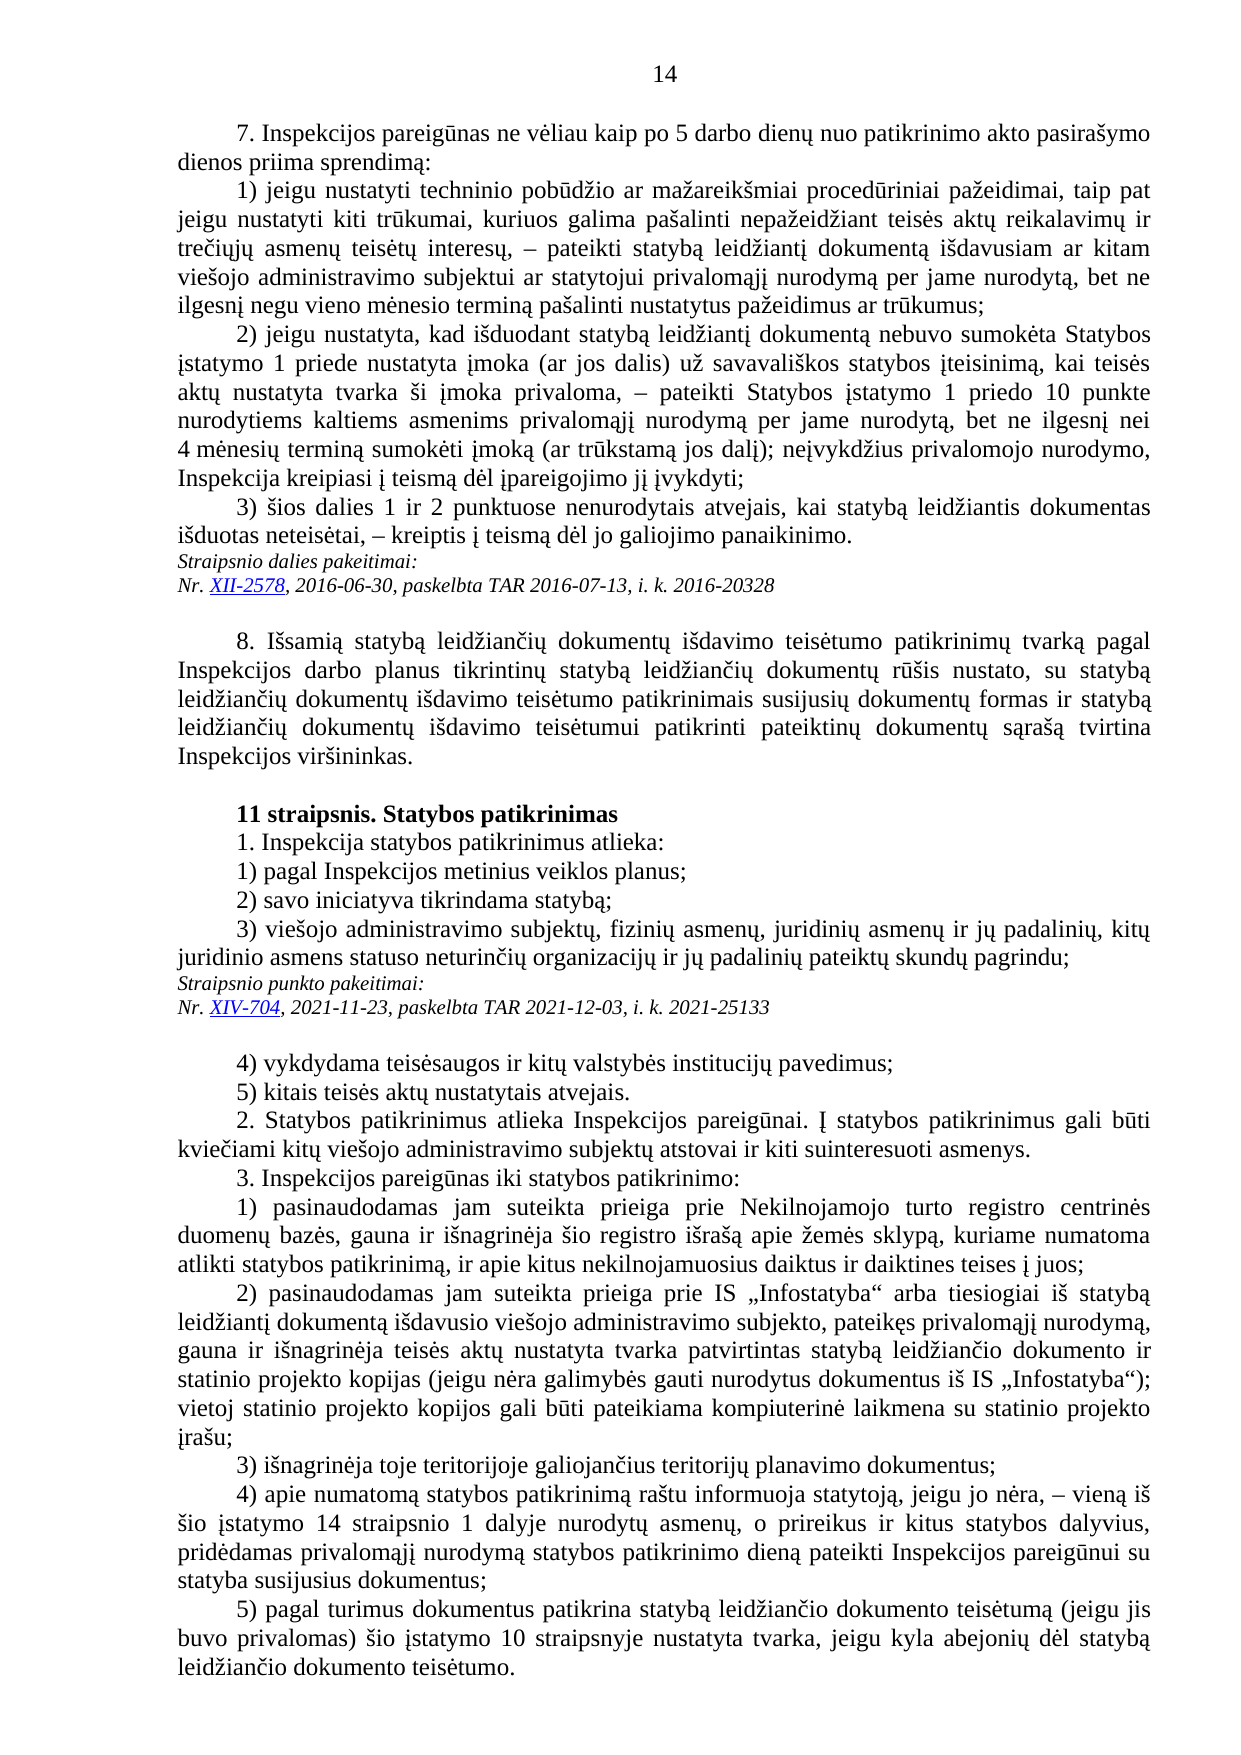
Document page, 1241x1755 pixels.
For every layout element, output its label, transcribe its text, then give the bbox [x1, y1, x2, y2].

text 1) pagal Inspekcijos metinius veiklos planus; [177, 856, 1152, 885]
text 4) vykdydama teisėsaugos ir kitų valstybės institucijų pavedimus; [177, 1048, 1152, 1077]
text 1) jeigu nustatyti techninio pobūdžio ar mažareikšmiai procedūriniai pažeidimai, taip pat jeigu nustatyti kiti trūkumai, kuriuos galima pašalinti nepažeidžiant teisės aktų reikalavimų ir trečiųjų asmenų teisėtų interesų, – pateikti statybą leidžiantį dokumentą išdavusiam ar kitam viešojo administravimo subjektui ar statytojui privalomąjį nurodymą per jame nurodytą, bet ne ilgesnį negu vieno mėnesio terminą pašalinti nustatytus pažeidimus ar trūkumus; [177, 176, 1152, 319]
text 2) savo iniciatyva tikrindama statybą; [177, 885, 1152, 914]
text 3) išnagrinėja toje teritorijoje galiojančius teritorijų planavimo dokumentus; [177, 1451, 1152, 1479]
text 4) apie numatomą statybos patikrinimą raštu informuoja statytoją, jeigu jo nėra, – vieną iš šio įstatymo 14 straipsnio 1 dalyje nurodytų asmenų, o prireikus ir kitus statybos dalyvius, pridėdamas privalomąjį nurodymą statybos patikrinimo dieną pateikti Inspekcijos pareigūnui su statyba susijusius dokumentus; [177, 1479, 1152, 1594]
text Straipsnio punkto pakeitimai: [177, 971, 1152, 995]
text 1. Inspekcija statybos patikrinimus atlieka: [177, 827, 1152, 856]
text 5) pagal turimus dokumentus patikrina statybą leidžiančio dokumento teisėtumą (jeigu jis buvo privalomas) šio įstatymo 10 straipsnyje nustatyta tvarka, jeigu kyla abejonių dėl statybą leidžiančio dokumento teisėtumo. [177, 1594, 1152, 1681]
text 5) kitais teisės aktų nustatytais atvejais. [177, 1077, 1152, 1106]
text 2) jeigu nustatyta, kad išduodant statybą leidžiantį dokumentą nebuvo sumokėta Statybos įstatymo 1 priede nustatyta įmoka (ar jos dalis) už savavališkos statybos įteisinimą, kai teisės aktų nustatyta tvarka ši įmoka privaloma, – pateikti Statybos įstatymo 1 priedo 10 punkte nurodytiems kaltiems asmenims privalomąjį nurodymą per jame nurodytą, bet ne ilgesnį nei 4 mėnesių terminą sumokėti įmoką (ar trūkstamą jos dalį); neįvykdžius privalomojo nurodymo, Inspekcija kreipiasi į teismą dėl įpareigojimo jį įvykdyti; [177, 319, 1152, 492]
text 1) pasinaudodamas jam suteikta prieiga prie Nekilnojamojo turto registro centrinės duomenų bazės, gauna ir išnagrinėja šio registro išrašą apie žemės sklypą, kuriame numatoma atlikti statybos patikrinimą, ir apie kitus nekilnojamuosius daiktus ir daiktines teises į juos; [177, 1192, 1152, 1278]
text 3. Inspekcijos pareigūnas iki statybos patikrinimo: [177, 1163, 1152, 1192]
text 2. Statybos patikrinimus atlieka Inspekcijos pareigūnai. Į statybos patikrinimus gali būti kviečiami kitų viešojo administravimo subjektų atstovai ir kiti suinteresuoti asmenys. [177, 1106, 1152, 1163]
text 3) viešojo administravimo subjektų, fizinių asmenų, juridinių asmenų ir jų padalinių, kitų juridinio asmens statuso neturinčių organizacijų ir jų padalinių pateiktų skundų pagrindu; [177, 914, 1152, 971]
text 7. Inspekcijos pareigūnas ne vėliau kaip po 5 darbo dienų nuo patikrinimo akto pasirašymo dienos priima sprendimą: [177, 118, 1152, 176]
text Nr. XIV-704, 2021-11-23, paskelbta TAR 2021-12-03, i. k. 2021-25133 [177, 995, 1152, 1019]
text 11 straipsnis. Statybos patikrinimas [177, 799, 1152, 827]
text 3) šios dalies 1 ir 2 punktuose nenurodytais atvejais, kai statybą leidžiantis dokumentas išduotas neteisėtai, – kreiptis į teismą dėl jo galiojimo panaikinimo. [177, 492, 1152, 549]
text Nr. XII-2578, 2016-06-30, paskelbta TAR 2016-07-13, i. k. 2016-20328 [177, 573, 1152, 597]
text 2) pasinaudodamas jam suteikta prieiga prie IS „Infostatyba“ arba tiesiogiai iš statybą leidžiantį dokumentą išdavusio viešojo administravimo subjekto, pateikęs privalomąjį nurodymą, gauna ir išnagrinėja teisės aktų nustatyta tvarka patvirtintas statybą leidžiančio dokumento ir statinio projekto kopijas (jeigu nėra galimybės gauti nurodytus dokumentus iš IS „Infostatyba“); vietoj statinio projekto kopijos gali būti pateikiama kompiuterinė laikmena su statinio projekto įrašu; [177, 1278, 1152, 1451]
text Straipsnio dalies pakeitimai: [177, 549, 1152, 573]
text 8. Išsamią statybą leidžiančių dokumentų išdavimo teisėtumo patikrinimų tvarką pagal Inspekcijos darbo planus tikrintinų statybą leidžiančių dokumentų rūšis nustato, su statybą leidžiančių dokumentų išdavimo teisėtumo patikrinimais susijusių dokumentų formas ir statybą leidžiančių dokumentų išdavimo teisėtumui patikrinti pateiktinų dokumentų sąrašą tvirtina Inspekcijos viršininkas. [177, 626, 1152, 770]
